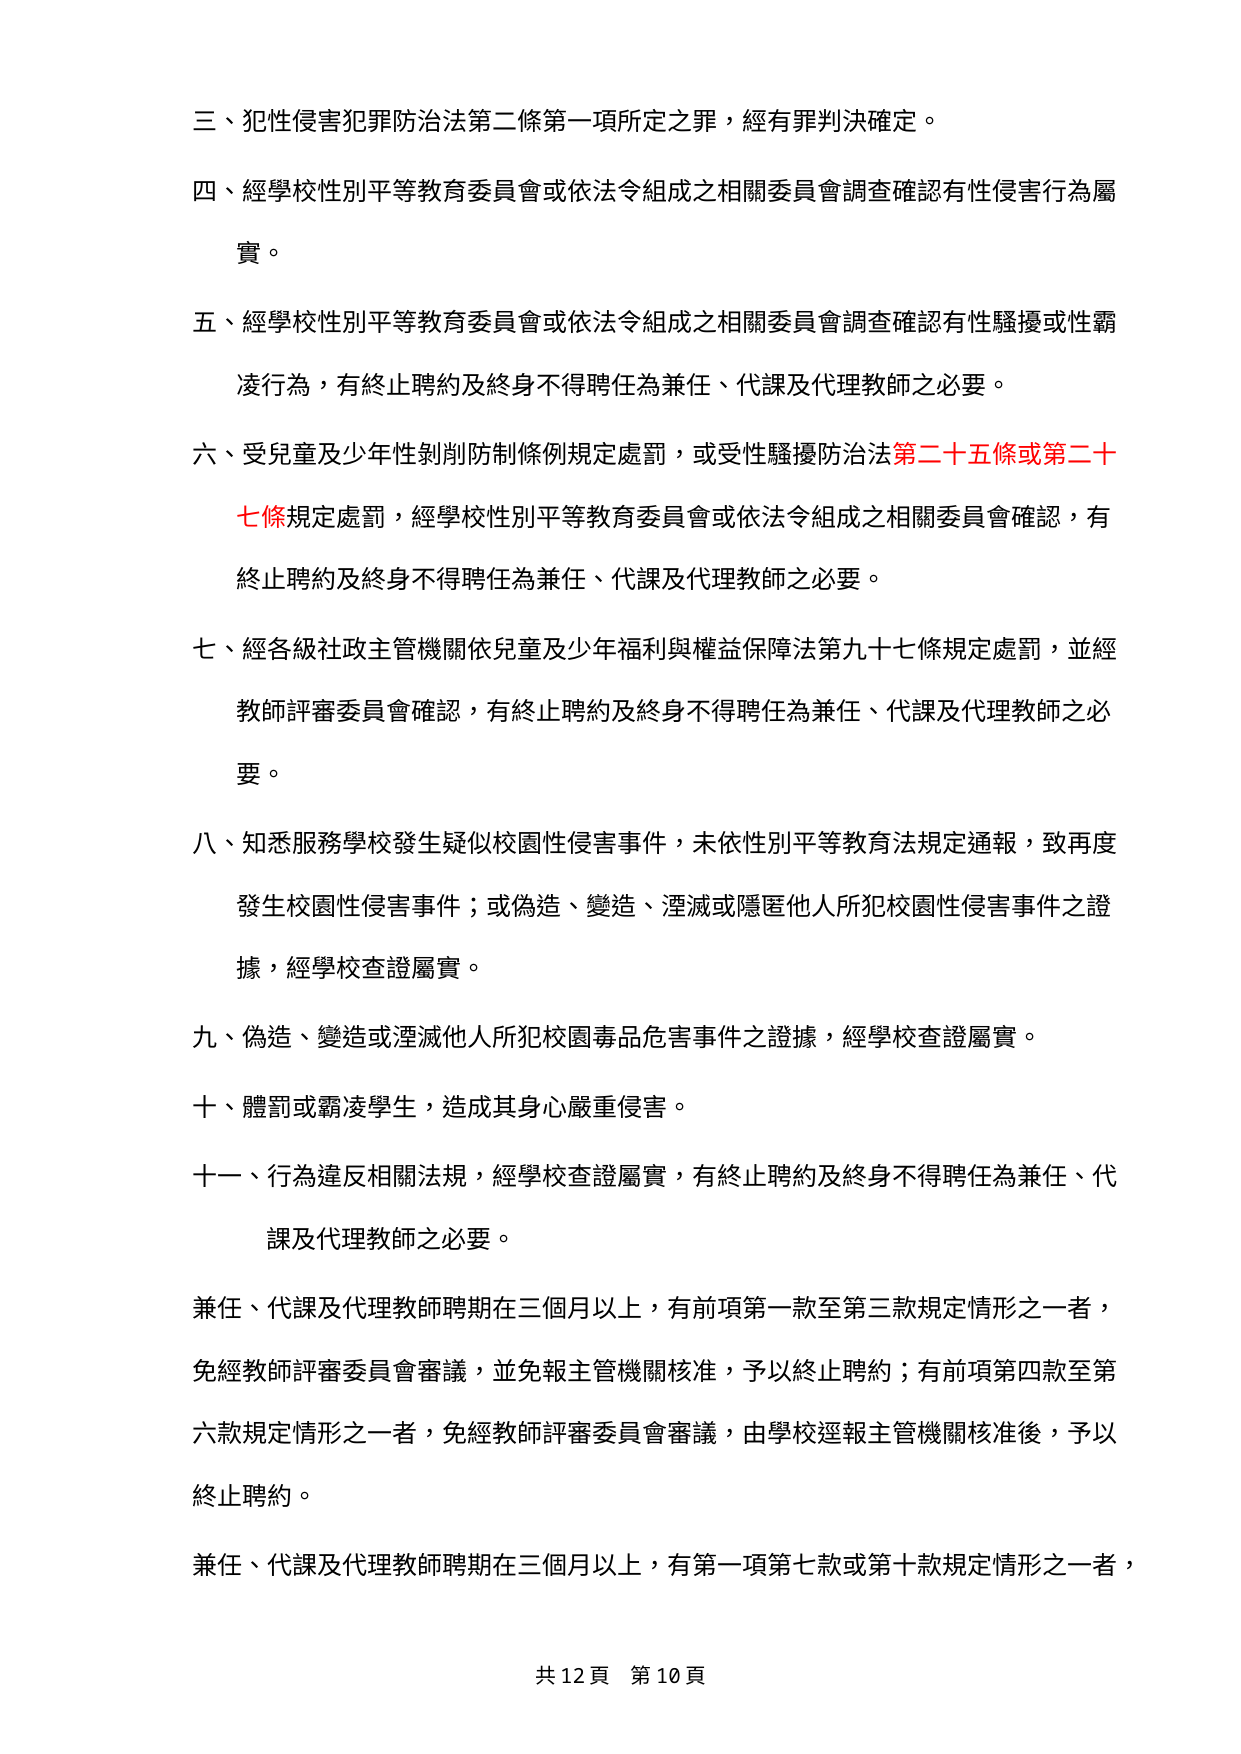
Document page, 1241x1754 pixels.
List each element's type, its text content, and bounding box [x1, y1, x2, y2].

text 九、偽造、變造或湮滅他人所犯校園毒品危害事件之證據，經學校查證屬實。 [192, 994, 1122, 1057]
text 八、知悉服務學校發生疑似校園性侵害事件，未依性別平等教育法規定通報，致再度發生校園性侵害事件；或偽造、變造、湮滅或隱匿他人所犯校園性侵害事件之證據，經學校查證屬實。 [192, 800, 1122, 987]
text 五、經學校性別平等教育委員會或依法令組成之相關委員會調查確認有性騷擾或性霸凌行為，有終止聘約及終身不得聘任為兼任、代課及代理教師之必要。 [192, 279, 1122, 404]
text 四、經學校性別平等教育委員會或依法令組成之相關委員會調查確認有性侵害行為屬實。 [192, 147, 1122, 272]
text 六、受兒童及少年性剝削防制條例規定處罰，或受性騷擾防治法第二十五條或第二十七條規定處罰，經學校性別平等教育委員會或依法令組成之相關委員會確認，有終止聘約及終身不得聘任為兼任、代課及代理教師之必要。 [192, 411, 1122, 599]
text 兼任、代課及代理教師聘期在三個月以上，有前項第一款至第三款規定情形之一者，免經教師評審委員會審議，並免報主管機關核准，予以終止聘約；有前項第四款至第六款規定情形之一者，免經教師評審委員會審議，由學校逕報主管機關核准後，予以終止聘約。 [192, 1265, 1122, 1515]
text 十、體罰或霸凌學生，造成其身心嚴重侵害。 [192, 1064, 1122, 1126]
text 七、經各級社政主管機關依兒童及少年福利與權益保障法第九十七條規定處罰，並經教師評審委員會確認，有終止聘約及終身不得聘任為兼任、代課及代理教師之必要。 [192, 606, 1122, 793]
text 三、犯性侵害犯罪防治法第二條第一項所定之罪，經有罪判決確定。 [192, 78, 1122, 141]
text 十一、行為違反相關法規，經學校查證屬實，有終止聘約及終身不得聘任為兼任、代課及代理教師之必要。 [192, 1133, 1122, 1258]
text 兼任、代課及代理教師聘期在三個月以上，有第一項第七款或第十款規定情形之一者，應經教師評審委員會委員三分之二以上出席及出席委員二分之一以上之審議通過，並報主管機關核准後，予以終止聘約；有第一項第八款、第九款或第十一款規定情形之一者，應經教師評審委員會委員三分之二以上出席及出席委員三分之二以上之審議通過，並報主管機關核准後，予以終止聘約。 [192, 1522, 1122, 1584]
